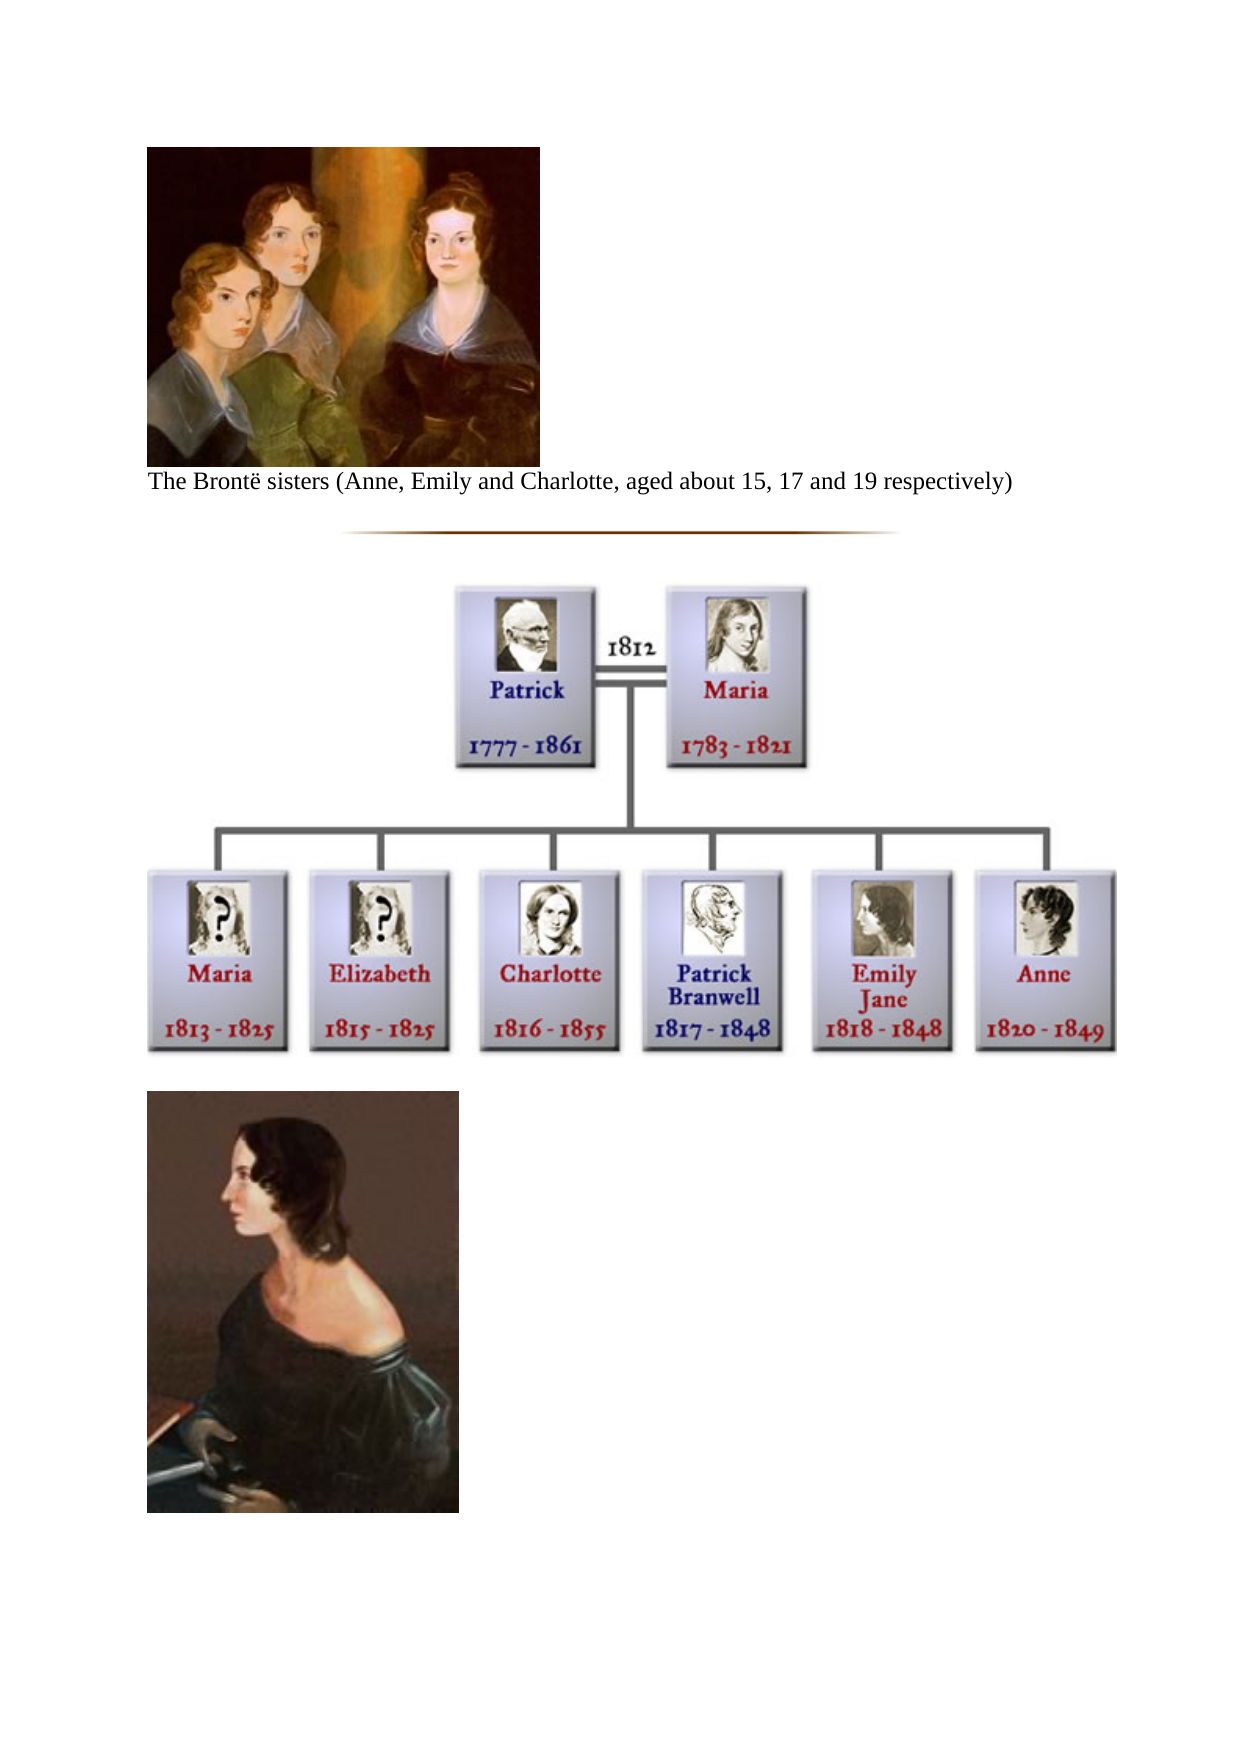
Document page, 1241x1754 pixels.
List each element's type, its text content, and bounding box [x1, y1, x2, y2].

picture [147, 147, 540, 467]
text The Brontë sisters (Anne, Emily and Charlotte, aged about 15, 17 and 19 respectively) [148, 466, 1104, 495]
picture [338, 523, 902, 543]
picture [147, 581, 1117, 1064]
picture [147, 1091, 459, 1513]
